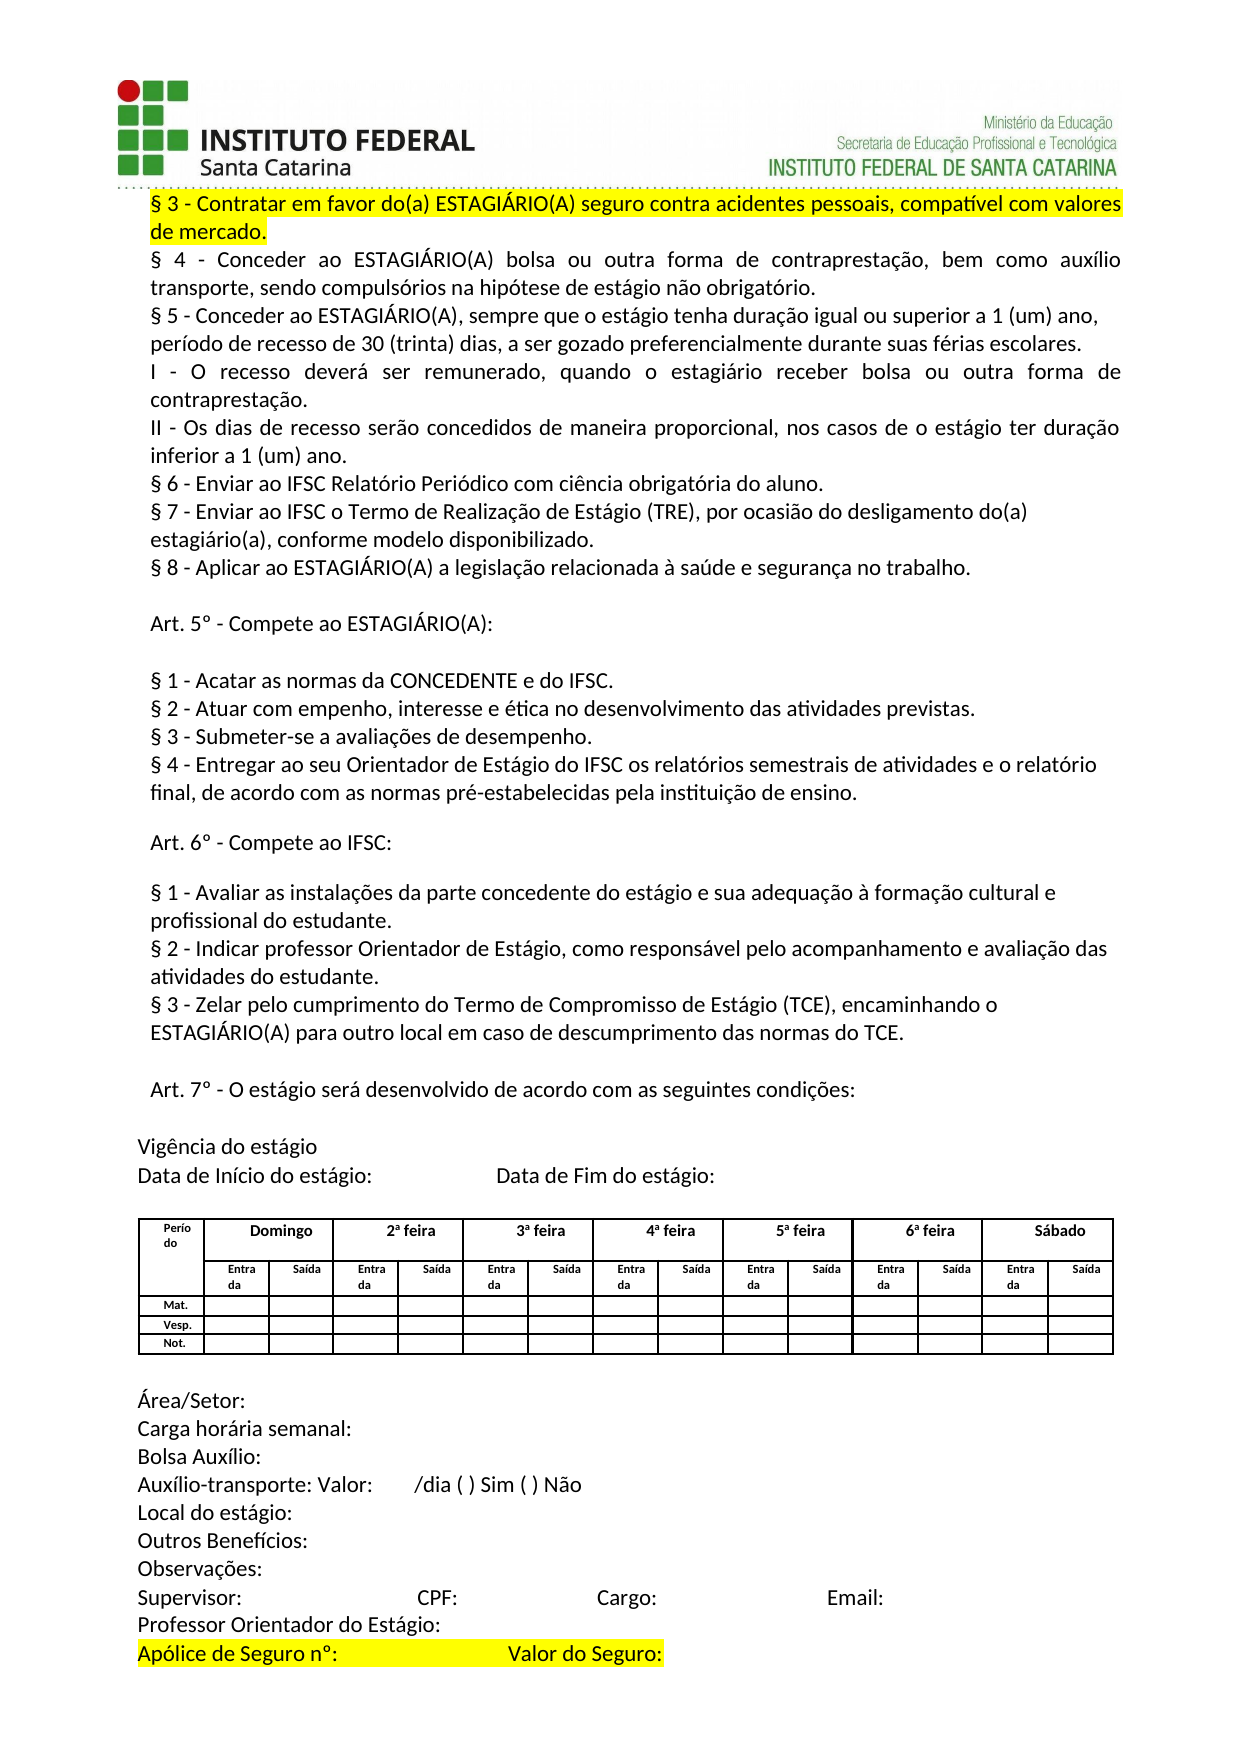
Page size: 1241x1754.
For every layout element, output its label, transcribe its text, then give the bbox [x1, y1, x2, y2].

table_cell [399, 1335, 462, 1353]
table_header Sábado [983, 1220, 1112, 1259]
text II - Os dias de recesso serão concedidos de maneira proporcional, nos casos de o estágio ter duração inferior a 1 (um) ano. [150, 413, 1121, 469]
text I - O recesso deverá ser remunerado, quando o estagiário receber bolsa ou outra forma de contraprestação. [150, 357, 1123, 413]
table_cell [205, 1317, 268, 1333]
table_cell [529, 1317, 592, 1333]
table_cell [1049, 1297, 1112, 1315]
text Observações: [137, 1554, 1138, 1583]
table_cell [464, 1335, 527, 1353]
table_cell [334, 1335, 397, 1353]
text § 6 - Enviar ao IFSC Relatório Periódico com ciência obrigatória do aluno. [150, 469, 1138, 497]
text § 4 - Conceder ao ESTAGIÁRIO(A) bolsa ou outra forma de contraprestação, bem como auxílio transporte, sendo compulsórios na hipótese de estágio não obrigatório. [150, 245, 1123, 301]
table_cell [659, 1335, 722, 1353]
table_cell [270, 1297, 332, 1315]
text § 3 - Zelar pelo cumprimento do Termo de Compromisso de Estágio (TCE), encaminhando o ESTAGIÁRIO(A) para outro local em caso de descumprimento das normas do TCE. [150, 990, 1124, 1046]
text Professor Orientador do Estágio: [137, 1611, 1138, 1639]
table_cell [983, 1297, 1047, 1315]
table_cell [270, 1317, 332, 1333]
table_cell [1049, 1335, 1112, 1353]
text Outros Benefícios: [137, 1526, 604, 1554]
text § 2 - Atuar com empenho, interesse e ética no desenvolvimento das atividades previstas. [150, 694, 1004, 722]
text Data de Início do estágio: Data de Fim do estágio: [137, 1161, 919, 1189]
text Apólice de Seguro nº: Valor do Seguro: [137, 1639, 1138, 1667]
table_cell Saída [659, 1262, 722, 1295]
table_cell Saída [270, 1262, 332, 1295]
table_cell [334, 1297, 397, 1315]
table_cell Entrada [464, 1262, 527, 1295]
table_cell Saída [529, 1262, 592, 1295]
table_cell [789, 1297, 851, 1315]
table_cell [464, 1297, 527, 1315]
table_cell [724, 1335, 787, 1353]
text Vigência do estágio [137, 1132, 919, 1161]
text Auxílio-transporte: Valor: /dia ( ) Sim ( ) Não [137, 1470, 604, 1498]
text Art. 6º - Compete ao IFSC: [150, 828, 1138, 856]
text § 1 - Acatar as normas da CONCEDENTE e do IFSC. [150, 666, 1004, 694]
table_cell [919, 1335, 981, 1353]
table_cell [724, 1297, 787, 1315]
table_header 3a feira [464, 1220, 592, 1259]
table_cell [789, 1317, 851, 1333]
text Art. 7º - O estágio será desenvolvido de acordo com as seguintes condições: [150, 1075, 919, 1103]
text § 1 - Avaliar as instalações da parte concedente do estágio e sua adequação à formação cultural e profissional do estudante. [150, 878, 1138, 934]
text § 3 - Submeter-se a avaliações de desempenho. [150, 722, 1138, 750]
table_cell Saída [1049, 1262, 1112, 1295]
table_header 2a feira [334, 1220, 462, 1259]
table_header Domingo [205, 1220, 332, 1259]
table_cell [919, 1297, 981, 1315]
table_header 4a feira [594, 1220, 722, 1259]
text Área/Setor: [137, 1386, 1138, 1414]
table_cell [399, 1317, 462, 1333]
text § 5 - Conceder ao ESTAGIÁRIO(A), sempre que o estágio tenha duração igual ou superior a 1 (um) ano, período de recesso de 30 (trinta) dias, a ser gozado preferencialmente durante suas férias escolares. [150, 301, 1138, 357]
table_cell Entrada [334, 1262, 397, 1295]
table_cell Entrada [205, 1262, 268, 1295]
table_header Período [140, 1220, 203, 1295]
table_cell Not. [140, 1335, 203, 1353]
table_cell [659, 1317, 722, 1333]
table_cell [205, 1335, 268, 1353]
table_cell Saída [919, 1262, 981, 1295]
text Art. 5º - Compete ao ESTAGIÁRIO(A): [150, 609, 1004, 638]
table_cell Entrada [983, 1262, 1047, 1295]
table_cell [594, 1297, 657, 1315]
table_cell Saída [789, 1262, 851, 1295]
table_cell [724, 1317, 787, 1333]
table_cell [983, 1317, 1047, 1333]
table_cell [334, 1317, 397, 1333]
table_cell [270, 1335, 332, 1353]
table_cell [983, 1335, 1047, 1353]
text § 7 - Enviar ao IFSC o Termo de Realização de Estágio (TRE), por ocasião do desligamento do(a) estagiário(a), conforme modelo disponibilizado. [150, 497, 1138, 553]
text Bolsa Auxílio: [137, 1442, 1138, 1470]
text § 4 - Entregar ao seu Orientador de Estágio do IFSC os relatórios semestrais de atividades e o relatório final, de acordo com as normas pré-estabelecidas pela instituição de ensino. [150, 750, 1138, 806]
table_cell [464, 1317, 527, 1333]
table_cell [529, 1297, 592, 1315]
table_cell [529, 1335, 592, 1353]
table_cell [789, 1335, 851, 1353]
table_cell [399, 1297, 462, 1315]
table_cell [919, 1317, 981, 1333]
table_cell Entrada [854, 1262, 917, 1295]
table_cell [659, 1297, 722, 1315]
table_cell Entrada [724, 1262, 787, 1295]
table_cell [854, 1297, 917, 1315]
table_header 6a feira [854, 1220, 981, 1259]
table_cell Mat. [140, 1297, 203, 1315]
table_header 5a feira [724, 1220, 851, 1259]
text § 2 - Indicar professor Orientador de Estágio, como responsável pelo acompanhamento e avaliação das atividades do estudante. [150, 934, 1138, 990]
text Local do estágio: [137, 1498, 604, 1526]
table_cell [854, 1317, 917, 1333]
table_cell Entrada [594, 1262, 657, 1295]
table_cell [594, 1335, 657, 1353]
table_cell [1049, 1317, 1112, 1333]
table_cell [594, 1317, 657, 1333]
picture [117, 80, 1122, 189]
text § 3 - Contratar em favor do(a) ESTAGIÁRIO(A) seguro contra acidentes pessoais, compatível com valores de mercado. [150, 187, 1123, 245]
text Supervisor: CPF: Cargo: Email: [137, 1583, 1138, 1611]
table_cell [854, 1335, 917, 1353]
text § 8 - Aplicar ao ESTAGIÁRIO(A) a legislação relacionada à saúde e segurança no trabalho. [150, 553, 1004, 581]
table_cell Saída [399, 1262, 462, 1295]
table_cell Vesp. [140, 1317, 203, 1333]
text Carga horária semanal: [137, 1414, 1138, 1442]
table_cell [205, 1297, 268, 1315]
